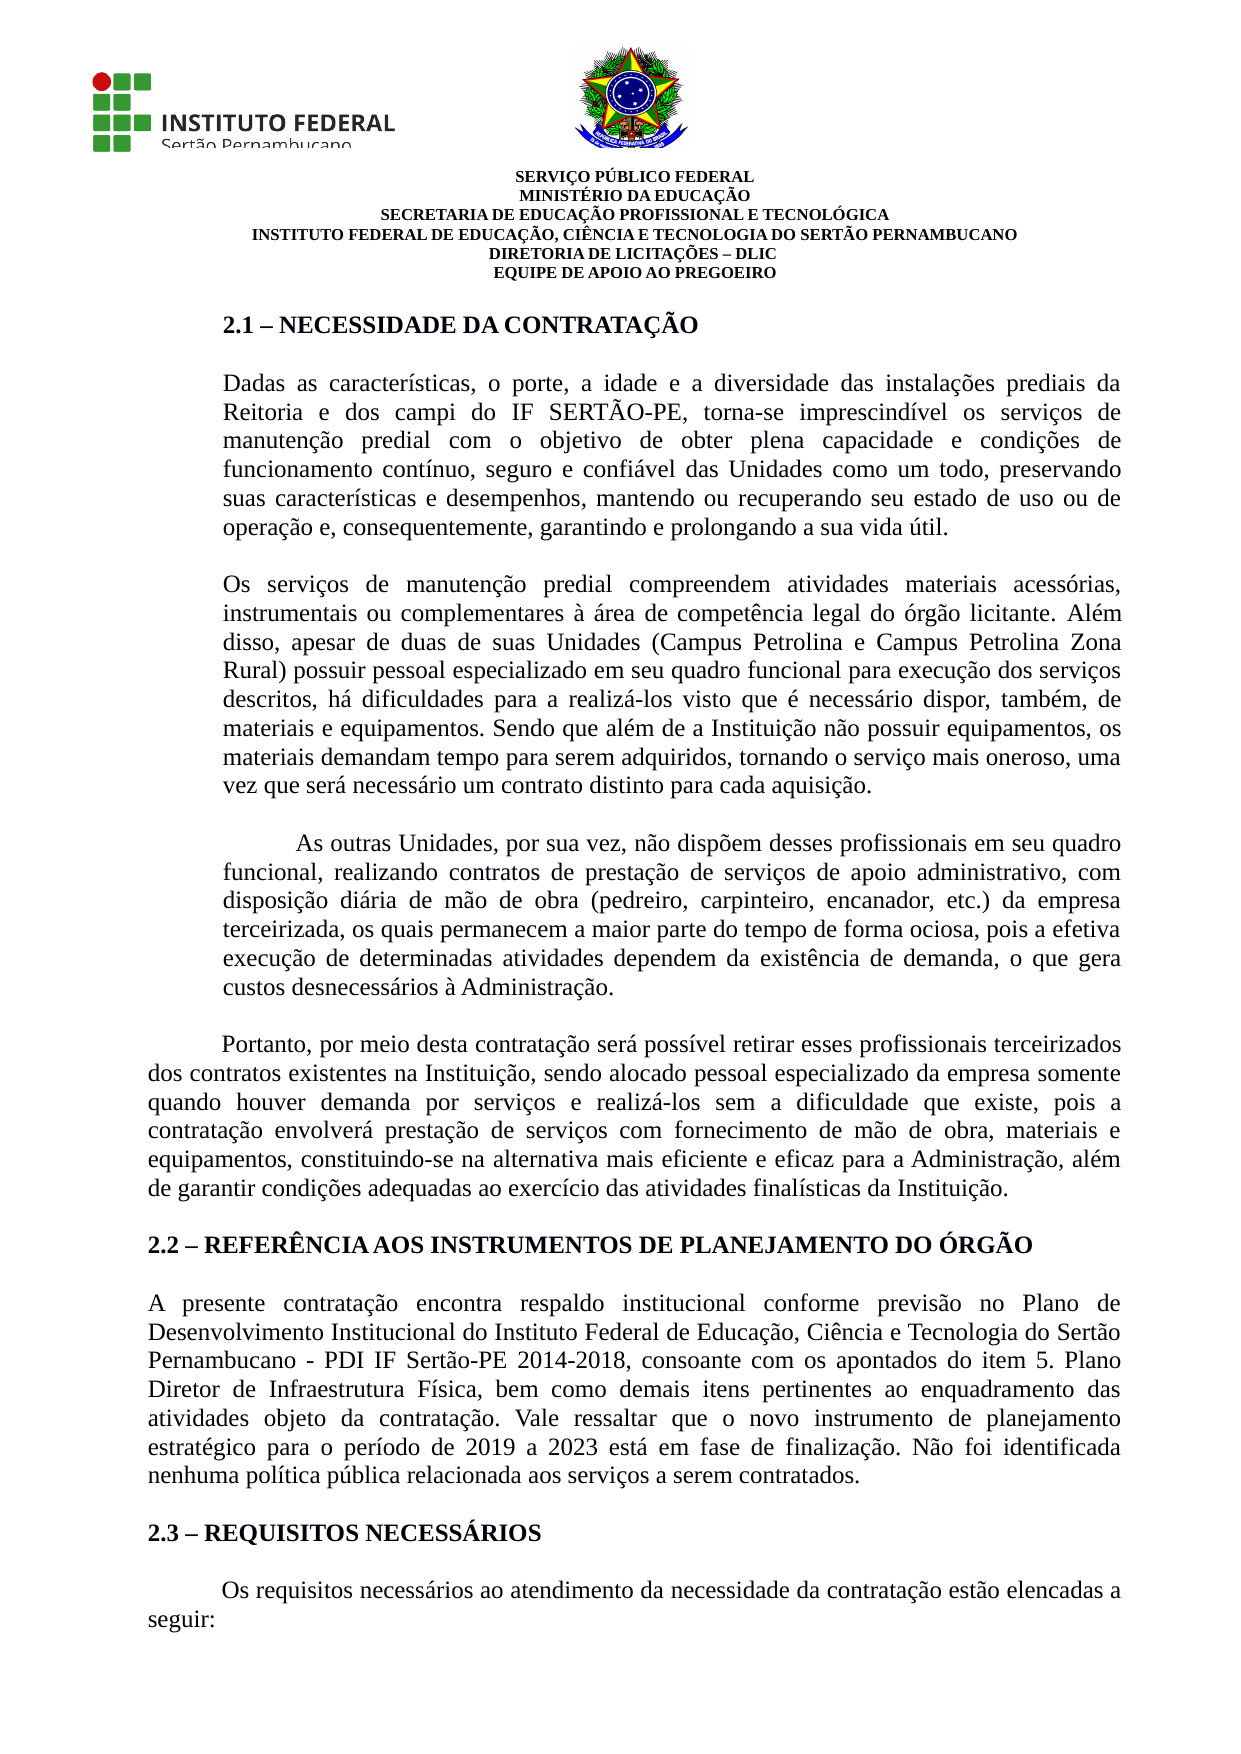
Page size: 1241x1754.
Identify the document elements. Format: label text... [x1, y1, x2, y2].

list Dadas as características, o porte, a idade e a diversidade das instalações prediais da Reitoria e dos campi do IF SERTÃO-PE, torna-se imprescindível os serviços de manutenção predial com o objetivo de obter plena capacidade e condições de funcionamento contínuo, seguro e confiável das Unidades como um todo, preservando suas características e desempenhos, mantendo ou recuperando seu estado de uso ou de operação e, consequentemente, garantindo e prolongando a sua vida útil. [185, 368, 1122, 541]
list As outras Unidades, por sua vez, não dispõem desses profissionais em seu quadro funcional, realizando contratos de prestação de serviços de apoio administrativo, com disposição diária de mão de obra (pedreiro, carpinteiro, encanador, etc.) da empresa terceirizada, os quais permanecem a maior parte do tempo de forma ociosa, pois a efetiva execução de determinadas atividades dependem da existência de demanda, o que gera custos desnecessários à Administração. [185, 828, 1122, 1001]
text A presente contratação encontra respaldo institucional conforme previsão no Plano de Desenvolvimento Institucional do Instituto Federal de Educação, Ciência e Tecnologia do Sertão Pernambucano - PDI IF Sertão-PE 2014-2018, consoante com os apontados do item 5. Plano Diretor de Infraestrutura Física, bem como demais itens pertinentes ao enquadramento das atividades objeto da contratação. Vale ressaltar que o novo instrumento de planejamento estratégico para o período de 2019 a 2023 está em fase de finalização. Não foi identificada nenhuma política pública relacionada aos serviços a serem contratados. [148, 1288, 1122, 1489]
text Portanto, por meio desta contratação será possível retirar esses profissionais terceirizados dos contratos existentes na Instituição, sendo alocado pessoal especializado da empresa somente quando houver demanda por serviços e realizá-los sem a dificuldade que existe, pois a contratação envolverá prestação de serviços com fornecimento de mão de obra, materiais e equipamentos, constituindo-se na alternativa mais eficiente e eficaz para a Administração, além de garantir condições adequadas ao exercício das atividades finalísticas da Instituição. [148, 1029, 1122, 1202]
text Os requisitos necessários ao atendimento da necessidade da contratação estão elencadas a seguir: [148, 1576, 1122, 1633]
list 2.1 – NECESSIDADE DA CONTRATAÇÃO [185, 311, 1122, 339]
text 2.3 – REQUISITOS NECESSÁRIOS [148, 1518, 1122, 1547]
text 2.2 – REFERÊNCIA AOS INSTRUMENTOS DE PLANEJAMENTO DO ÓRGÃO [148, 1231, 1122, 1259]
picture [92, 72, 395, 152]
list Os serviços de manutenção predial compreendem atividades materiais acessórias, instrumentais ou complementares à área de competência legal do órgão licitante. Além disso, apesar de duas de suas Unidades (Campus Petrolina e Campus Petrolina Zona Rural) possuir pessoal especializado em seu quadro funcional para execução dos serviços descritos, há dificuldades para a realizá-los visto que é necessário dispor, também, de materiais e equipamentos. Sendo que além de a Instituição não possuir equipamentos, os materiais demandam tempo para serem adquiridos, tornando o serviço mais oneroso, uma vez que será necessário um contrato distinto para cada aquisição. [185, 569, 1122, 799]
